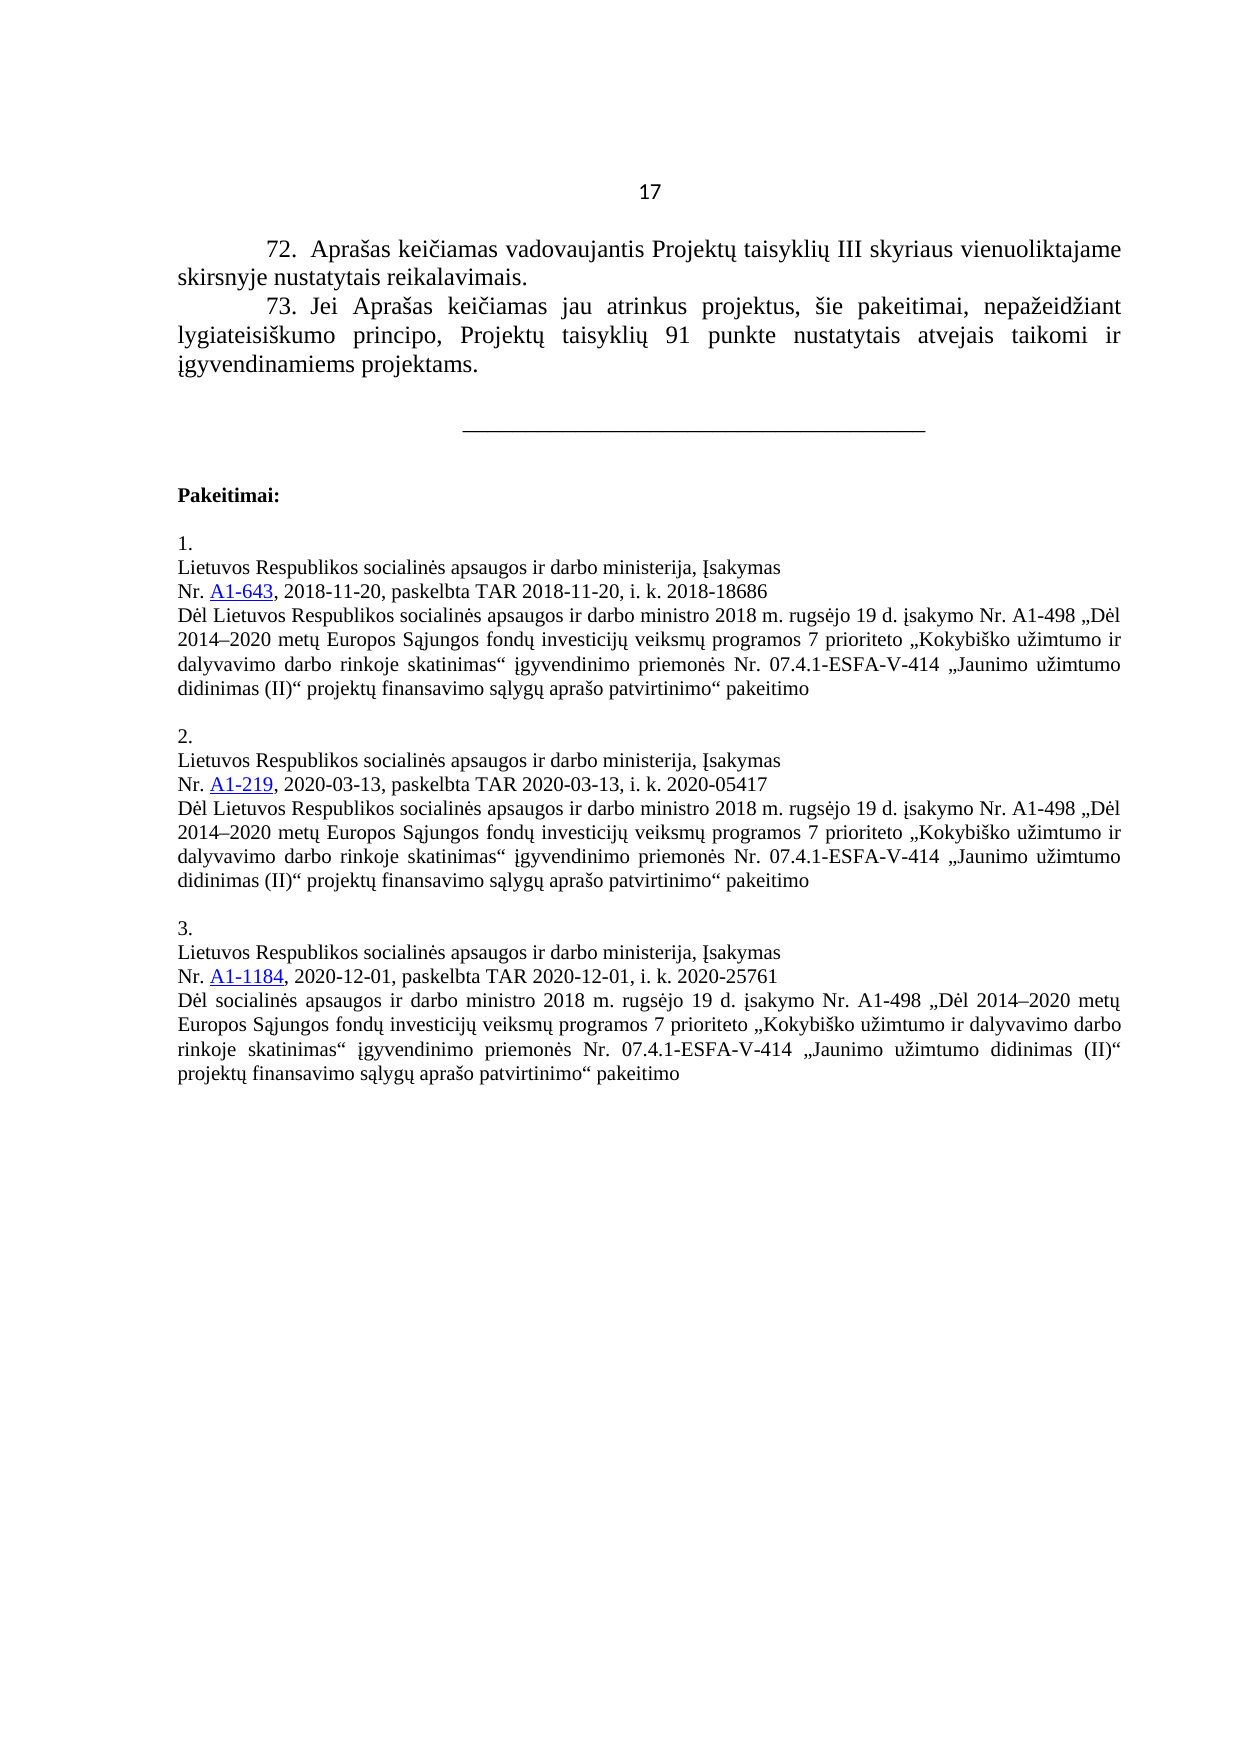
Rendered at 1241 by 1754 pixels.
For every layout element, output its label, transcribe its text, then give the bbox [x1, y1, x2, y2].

text Dėl Lietuvos Respublikos socialinės apsaugos ir darbo ministro 2018 m. rugsėjo 19 d. įsakymo Nr. A1-498 „Dėl 2014–2020 metų Europos Sąjungos fondų investicijų veiksmų programos 7 prioriteto „Kokybiško užimtumo ir dalyvavimo darbo rinkoje skatinimas“ įgyvendinimo priemonės Nr. 07.4.1-ESFA-V-414 „Jaunimo užimtumo didinimas (II)“ projektų finansavimo sąlygų aprašo patvirtinimo“ pakeitimo [177, 603, 1122, 699]
text 73. Jei Aprašas keičiamas jau atrinkus projektus, šie pakeitimai, nepažeidžiant lygiateisiškumo principo, Projektų taisyklių 91 punkte nustatytais atvejais taikomi ir įgyvendinamiems projektams. [177, 291, 1122, 377]
text Lietuvos Respublikos socialinės apsaugos ir darbo ministerija, Įsakymas [177, 940, 1122, 964]
text _____________________________________ [177, 406, 1122, 435]
text Nr. A1-219, 2020-03-13, paskelbta TAR 2020-03-13, i. k. 2020-05417 [177, 772, 1122, 796]
text Dėl socialinės apsaugos ir darbo ministro 2018 m. rugsėjo 19 d. įsakymo Nr. A1-498 „Dėl 2014–2020 metų Europos Sąjungos fondų investicijų veiksmų programos 7 prioriteto „Kokybiško užimtumo ir dalyvavimo darbo rinkoje skatinimas“ įgyvendinimo priemonės Nr. 07.4.1-ESFA-V-414 „Jaunimo užimtumo didinimas (II)“ projektų finansavimo sąlygų aprašo patvirtinimo“ pakeitimo [177, 988, 1122, 1084]
text 3. [177, 916, 1122, 940]
text Pakeitimai: [177, 483, 1122, 507]
text Dėl Lietuvos Respublikos socialinės apsaugos ir darbo ministro 2018 m. rugsėjo 19 d. įsakymo Nr. A1-498 „Dėl 2014–2020 metų Europos Sąjungos fondų investicijų veiksmų programos 7 prioriteto „Kokybiško užimtumo ir dalyvavimo darbo rinkoje skatinimas“ įgyvendinimo priemonės Nr. 07.4.1-ESFA-V-414 „Jaunimo užimtumo didinimas (II)“ projektų finansavimo sąlygų aprašo patvirtinimo“ pakeitimo [177, 796, 1122, 892]
text Nr. A1-1184, 2020-12-01, paskelbta TAR 2020-12-01, i. k. 2020-25761 [177, 964, 1122, 988]
text 2. [177, 724, 1122, 748]
text Lietuvos Respublikos socialinės apsaugos ir darbo ministerija, Įsakymas [177, 748, 1122, 772]
text Nr. A1-643, 2018-11-20, paskelbta TAR 2018-11-20, i. k. 2018-18686 [177, 579, 1122, 603]
text 72. Aprašas keičiamas vadovaujantis Projektų taisyklių III skyriaus vienuoliktajame skirsnyje nustatytais reikalavimais. [177, 234, 1122, 291]
text Lietuvos Respublikos socialinės apsaugos ir darbo ministerija, Įsakymas [177, 555, 1122, 579]
text 1. [177, 531, 1122, 555]
